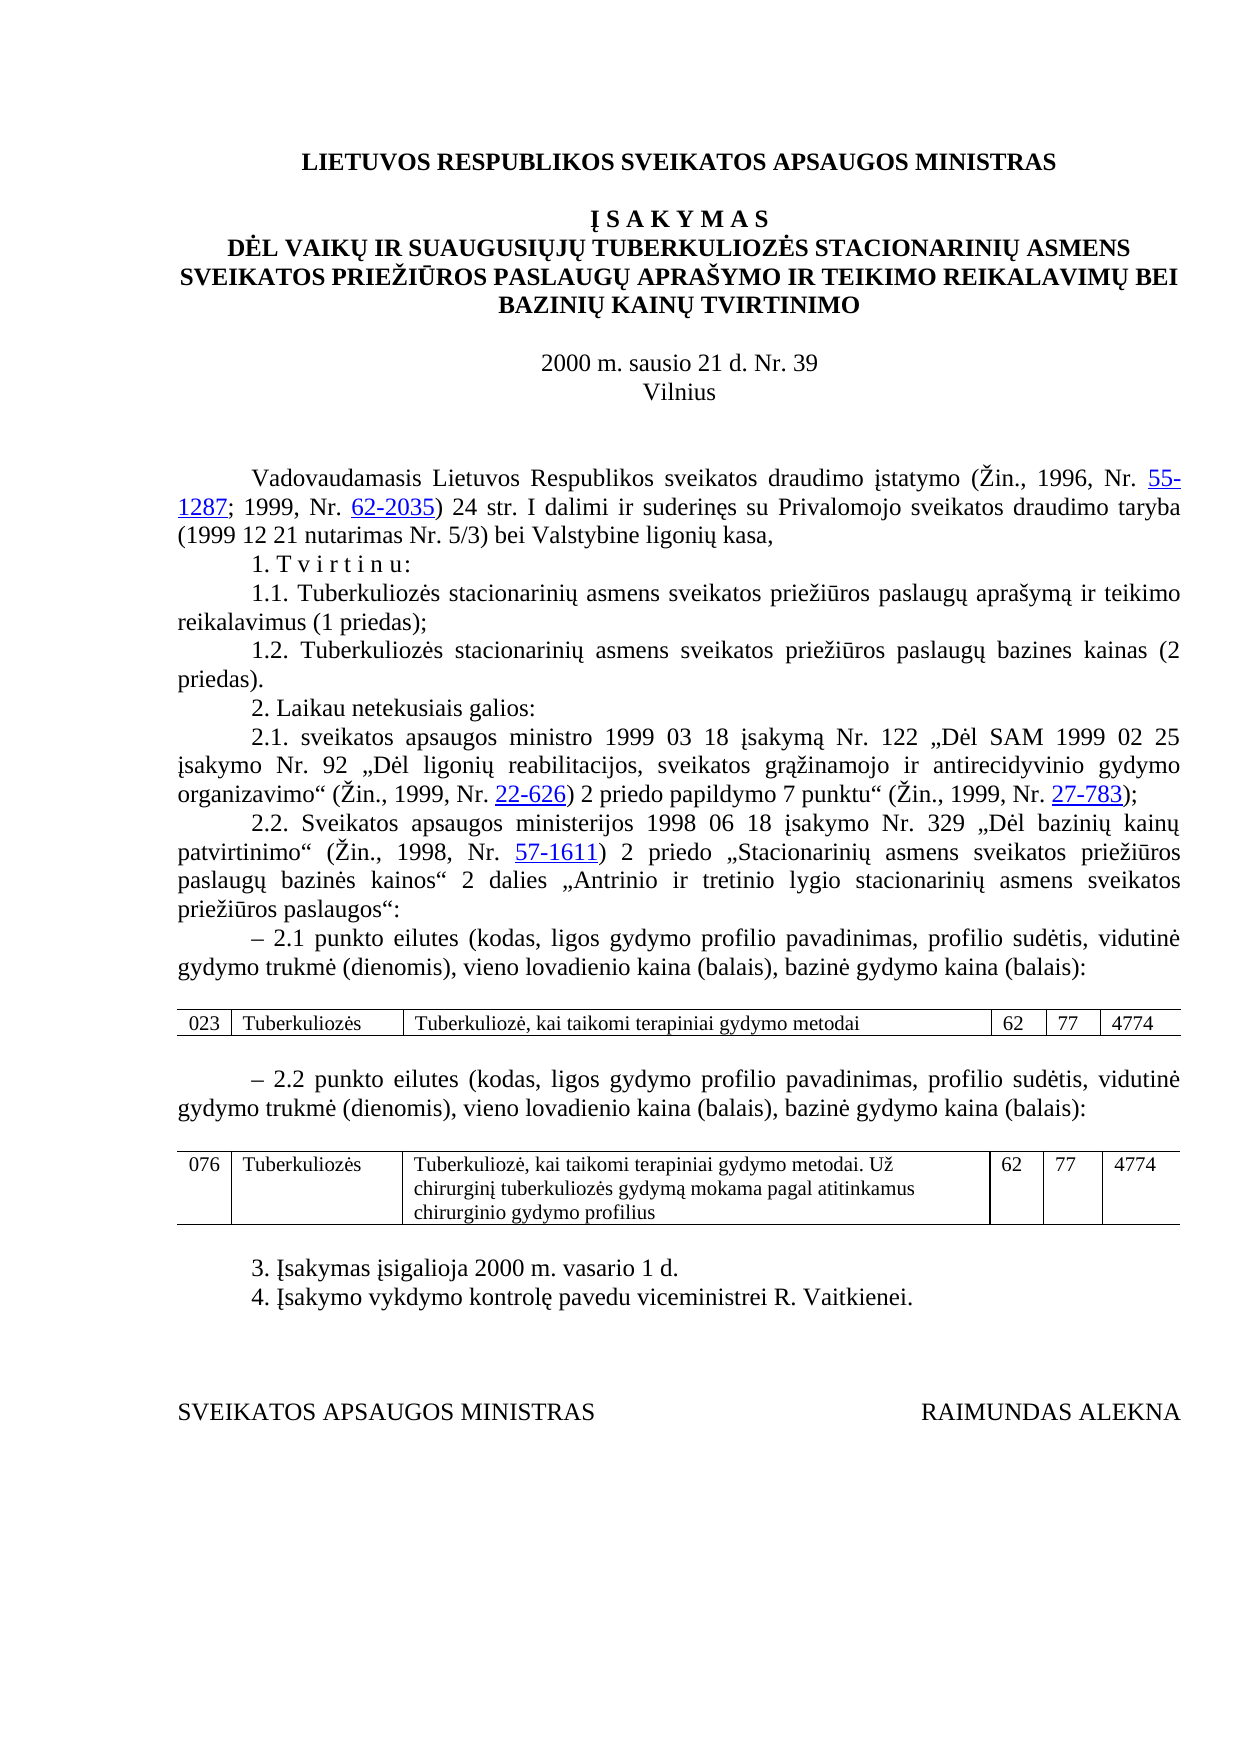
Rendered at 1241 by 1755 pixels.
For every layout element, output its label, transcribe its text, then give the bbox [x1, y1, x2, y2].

table_header Tuberkuliozės [232, 1152, 402, 1224]
text 2.2. Sveikatos apsaugos ministerijos 1998 06 18 įsakymo Nr. 329 „Dėl bazinių kainų patvirtinimo“ (Žin., 1998, Nr. 57-1611) 2 priedo „Stacionarinių asmens sveikatos priežiūros paslaugų bazinės kainos“ 2 dalies „Antrinio ir tretinio lygio stacionarinių asmens sveikatos priežiūros paslaugos“: [177, 808, 1181, 923]
table_header 62 [992, 1010, 1046, 1034]
text Į S A K Y M A S [177, 204, 1181, 233]
text 2.1. sveikatos apsaugos ministro 1999 03 18 įsakymą Nr. 122 „Dėl SAM 1999 02 25 įsakymo Nr. 92 „Dėl ligonių reabilitacijos, sveikatos grąžinamojo ir antirecidyvinio gydymo organizavimo“ (Žin., 1999, Nr. 22-626) 2 priedo papildymo 7 punktu“ (Žin., 1999, Nr. 27-783); [177, 722, 1181, 808]
text 1.1. Tuberkuliozės stacionarinių asmens sveikatos priežiūros paslaugų aprašymą ir teikimo reikalavimus (1 priedas); [177, 578, 1181, 636]
table_header Tuberkuliozė, kai taikomi terapiniai gydymo metodai. Už chirurginį tuberkuliozės gydymą mokama pagal atitinkamus chirurginio gydymo profilius [403, 1152, 989, 1224]
text LIETUVOS RESPUBLIKOS SVEIKATOS APSAUGOS MINISTRAS [177, 147, 1181, 176]
table_header 4774 [1103, 1152, 1180, 1224]
text DĖL VAIKŲ IR SUAUGUSIŲJŲ TUBERKULIOZĖS STACIONARINIŲ ASMENS SVEIKATOS PRIEŽIŪROS PASLAUGŲ APRAŠYMO IR TEIKIMO REIKALAVIMŲ BEI BAZINIŲ KAINŲ TVIRTINIMO [177, 233, 1181, 319]
table_header 62 [991, 1152, 1043, 1224]
text 4. Įsakymo vykdymo kontrolę pavedu viceministrei R. Vaitkienei. [177, 1282, 1181, 1311]
text Vadovaudamasis Lietuvos Respublikos sveikatos draudimo įstatymo (Žin., 1996, Nr. 55-1287; 1999, Nr. 62-2035) 24 str. I dalimi ir suderinęs su Privalomojo sveikatos draudimo taryba (1999 12 21 nutarimas Nr. 5/3) bei Valstybine ligonių kasa, [177, 463, 1181, 549]
table_header 023 [177, 1010, 231, 1034]
text 2000 m. sausio 21 d. Nr. 39 [177, 348, 1181, 377]
text 1.2. Tuberkuliozės stacionarinių asmens sveikatos priežiūros paslaugų bazines kainas (2 priedas). [177, 636, 1181, 693]
text SVEIKATOS APSAUGOS MINISTRAS RAIMUNDAS ALEKNA [177, 1397, 1181, 1426]
table_header 77 [1044, 1152, 1102, 1224]
table_header 076 [177, 1152, 231, 1224]
text Vilnius [177, 377, 1181, 406]
table_header Tuberkuliozė, kai taikomi terapiniai gydymo metodai [404, 1010, 991, 1034]
text – 2.2 punkto eilutes (kodas, ligos gydymo profilio pavadinimas, profilio sudėtis, vidutinė gydymo trukmė (dienomis), vieno lovadienio kaina (balais), bazinė gydymo kaina (balais): [177, 1064, 1181, 1122]
text 3. Įsakymas įsigalioja 2000 m. vasario 1 d. [177, 1253, 1181, 1282]
text – 2.1 punkto eilutes (kodas, ligos gydymo profilio pavadinimas, profilio sudėtis, vidutinė gydymo trukmė (dienomis), vieno lovadienio kaina (balais), bazinė gydymo kaina (balais): [177, 923, 1181, 981]
table_header 4774 [1101, 1010, 1181, 1034]
text 2. Laikau netekusiais galios: [177, 693, 1181, 722]
table_header 77 [1047, 1010, 1100, 1034]
table_header Tuberkuliozės [232, 1010, 403, 1034]
text 1. Tvirtinu: [177, 549, 1181, 578]
